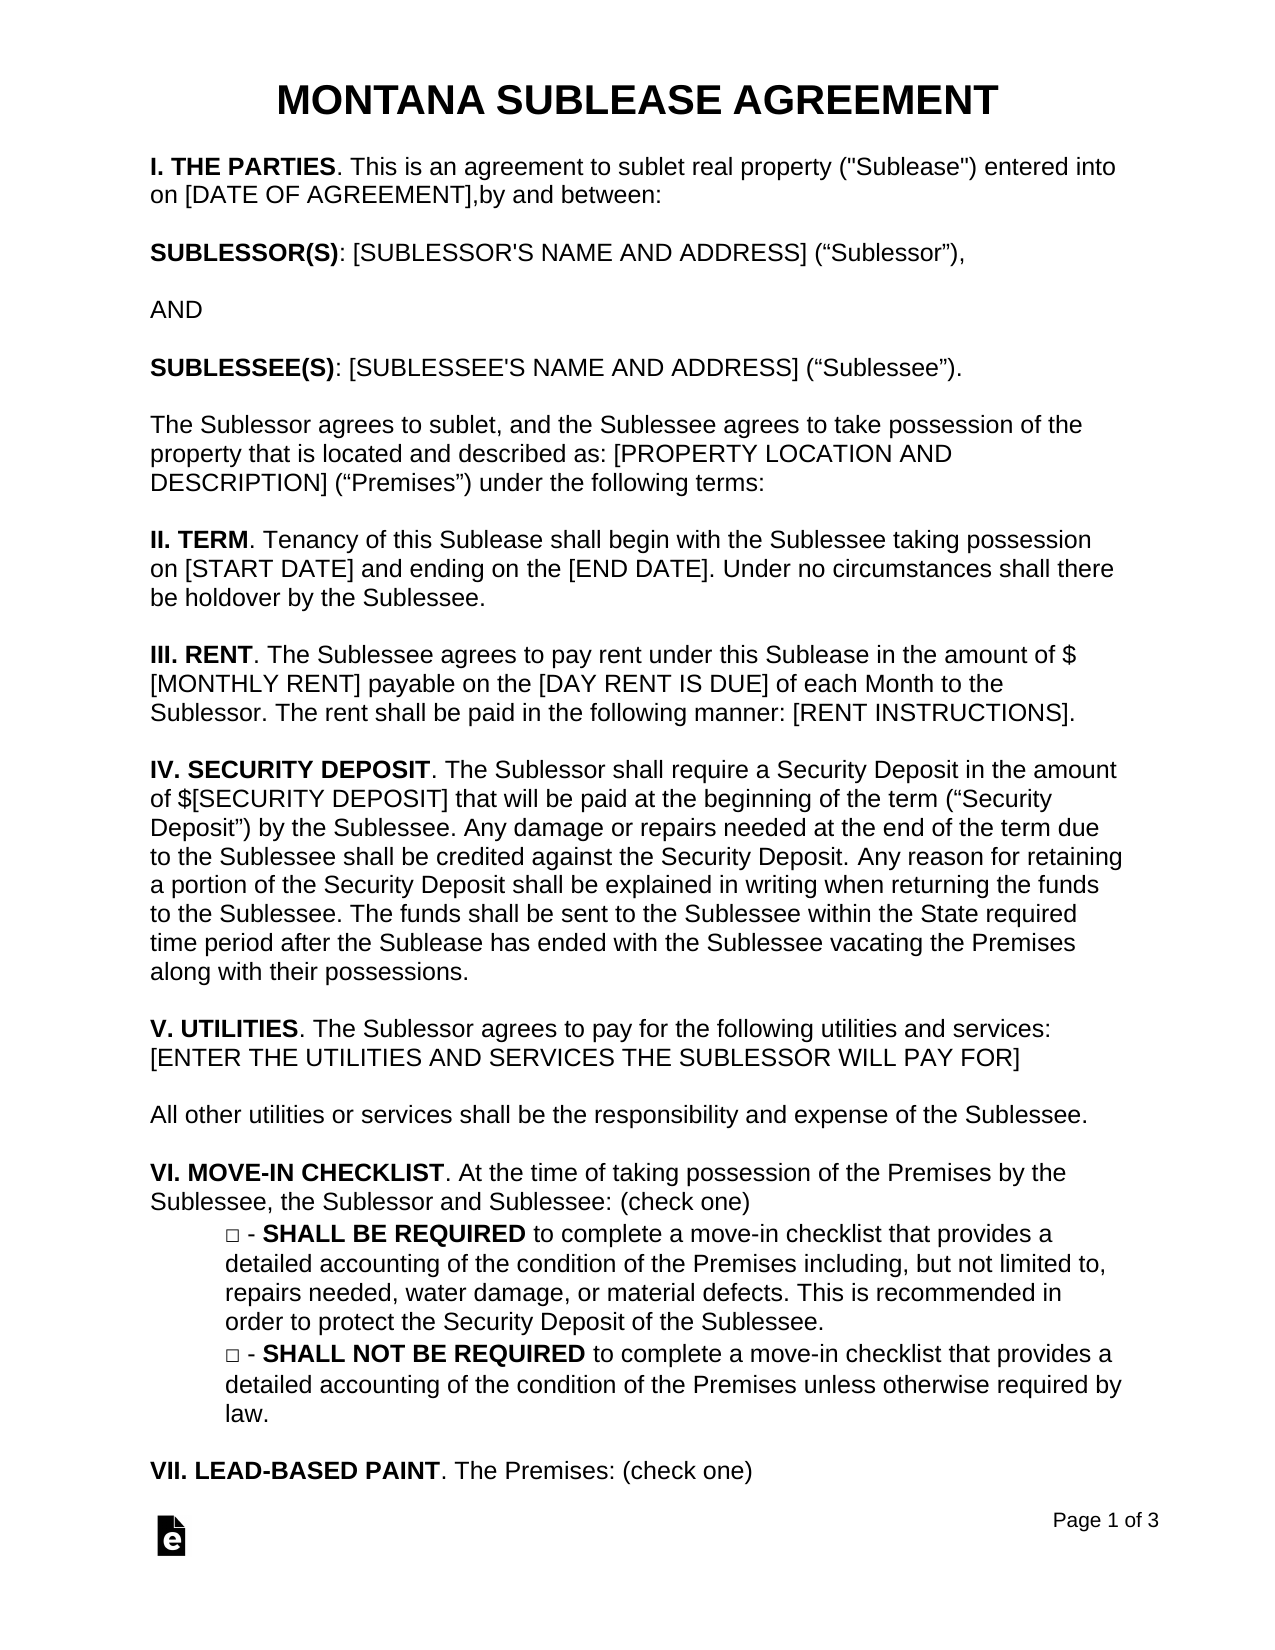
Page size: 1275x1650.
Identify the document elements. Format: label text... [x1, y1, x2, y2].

text IV. SECURITY DEPOSIT. The Sublessor shall require a Security Deposit in the amount of $[SECURITY DEPOSIT] that will be paid at the beginning of the term (“Security Deposit”) by the Sublessee. Any damage or repairs needed at the end of the term due to the Sublessee shall be credited against the Security Deposit. Any reason for retaining a portion of the Security Deposit shall be explained in writing when returning the funds to the Sublessee. The funds shall be sent to the Sublessee within the State required time period after the Sublease has ended with the Sublessee vacating the Premises along with their possessions. [150, 755, 1125, 985]
text SUBLESSOR(S): [SUBLESSOR'S NAME AND ADDRESS] (“Sublessor”), [150, 238, 1125, 267]
text ☐ - SHALL NOT BE REQUIRED to complete a move-in checklist that provides a detailed accounting of the condition of the Premises unless otherwise required by law. [225, 1336, 1125, 1427]
text VI. MOVE-IN CHECKLIST. At the time of taking possession of the Premises by the Sublessee, the Sublessor and Sublessee: (check one) [150, 1158, 1125, 1215]
text AND [150, 295, 1125, 324]
text III. RENT. The Sublessee agrees to pay rent under this Sublease in the amount of $[MONTHLY RENT] payable on the [DAY RENT IS DUE] of each Month to the Sublessor. The rent shall be paid in the following manner: [RENT INSTRUCTIONS]. [150, 640, 1125, 727]
text VII. LEAD-BASED PAINT. The Premises: (check one) [150, 1456, 1125, 1485]
subtitle MONTANA SUBLEASE AGREEMENT [150, 75, 1125, 123]
text The Sublessor agrees to sublet, and the Sublessee agrees to take possession of the property that is located and described as: [PROPERTY LOCATION AND DESCRIPTION] (“Premises”) under the following terms: [150, 410, 1125, 497]
text SUBLESSEE(S): [SUBLESSEE'S NAME AND ADDRESS] (“Sublessee”). [150, 353, 1125, 382]
text I. THE PARTIES. This is an agreement to sublet real property ("Sublease") entered into on [DATE OF AGREEMENT],by and between: [150, 152, 1125, 209]
text II. TERM. Tenancy of this Sublease shall begin with the Sublessee taking possession on [START DATE] and ending on the [END DATE]. Under no circumstances shall there be holdover by the Sublessee. [150, 525, 1125, 612]
text V. UTILITIES. The Sublessor agrees to pay for the following utilities and services: [ENTER THE UTILITIES AND SERVICES THE SUBLESSOR WILL PAY FOR] [150, 1014, 1125, 1072]
text ☐ - SHALL BE REQUIRED to complete a move-in checklist that provides a detailed accounting of the condition of the Premises including, but not limited to, repairs needed, water damage, or material defects. This is recommended in order to protect the Security Deposit of the Sublessee. [225, 1215, 1125, 1336]
text All other utilities or services shall be the responsibility and expense of the Sublessee. [150, 1100, 1125, 1129]
